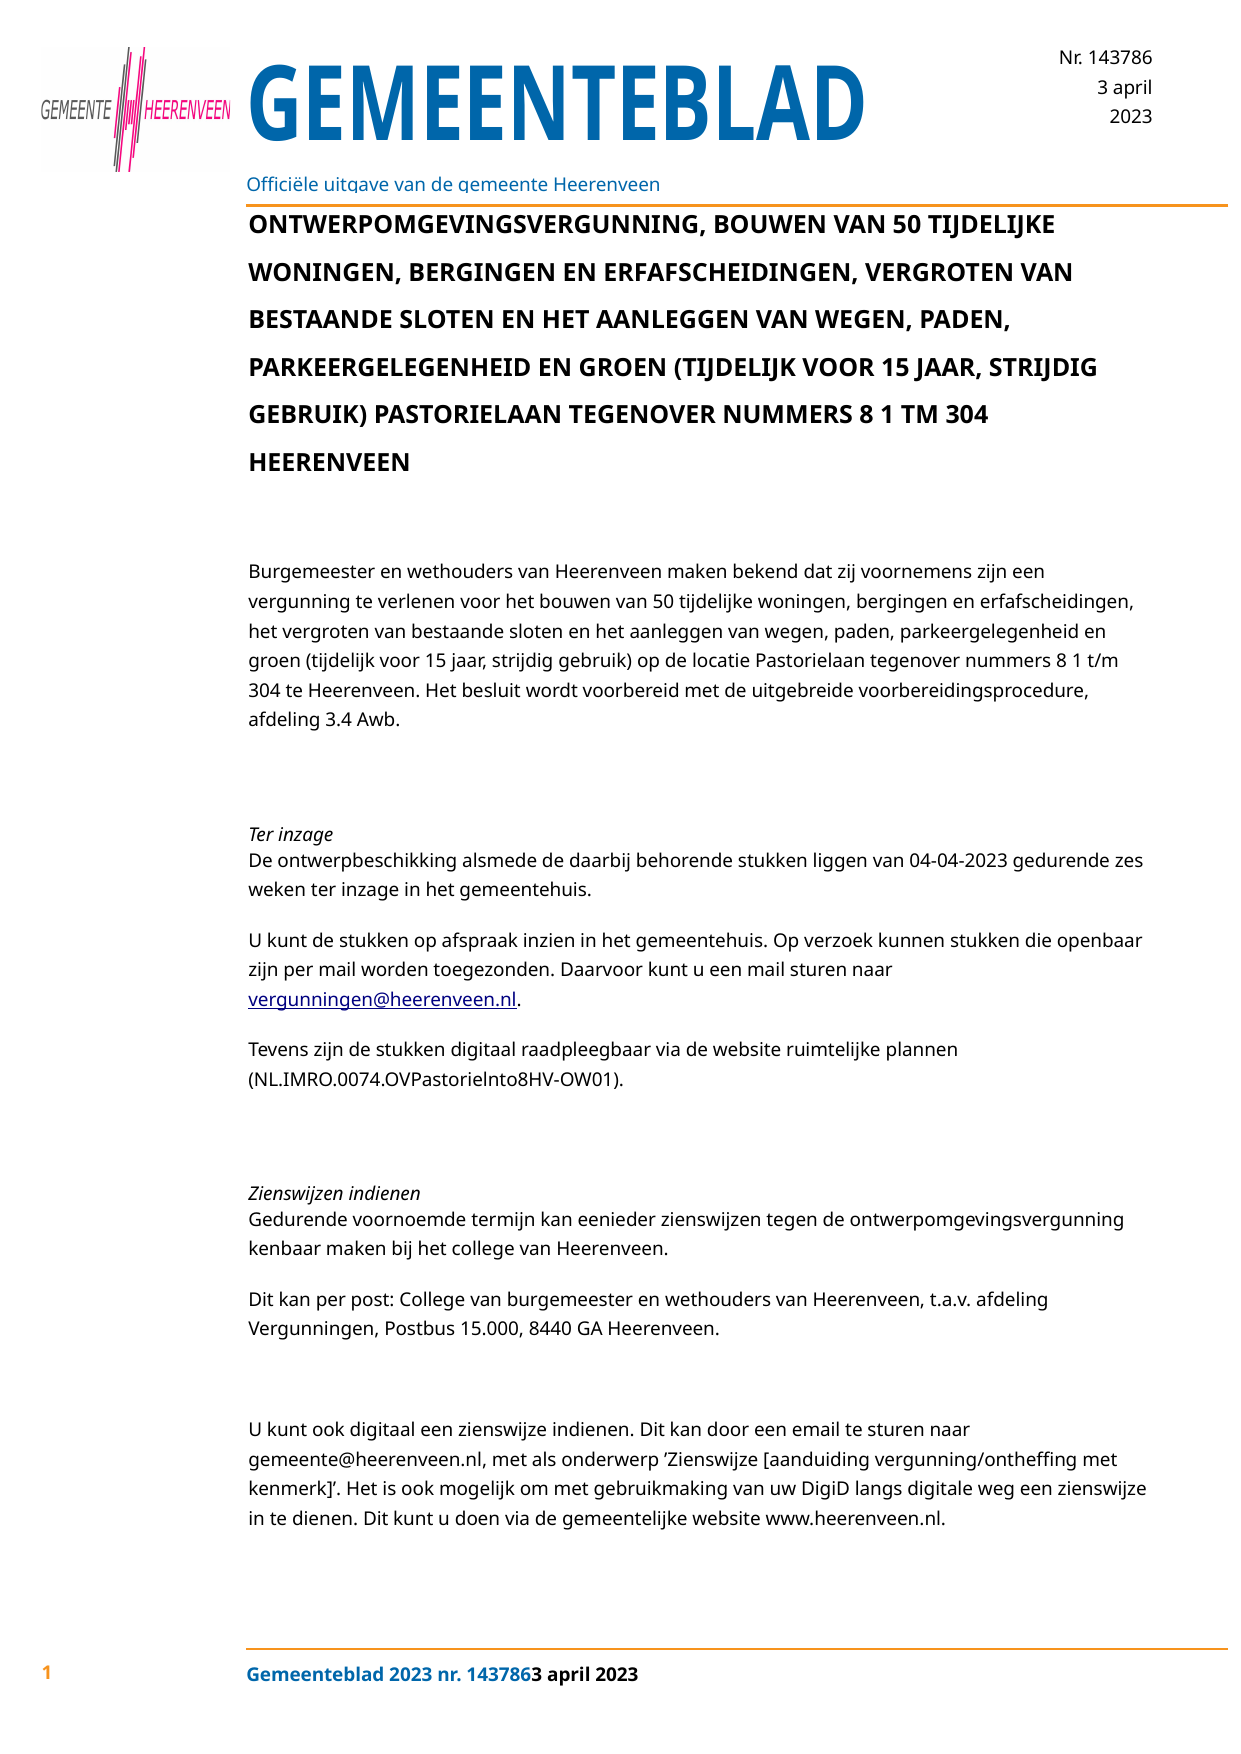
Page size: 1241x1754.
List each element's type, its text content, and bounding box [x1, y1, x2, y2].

text De ontwerpbeschikking alsmede de daarbij behorende stukken liggen van 04-04-2023 gedurende zes weken ter inzage in het gemeentehuis. [248, 847, 1152, 902]
text Ter inzage [248, 821, 1152, 847]
text Tevens zijn de stukken digitaal raadpleegbaar via de website ruimtelijke plannen (NL.IMRO.0074.OVPastorielnto8HV-OW01). [248, 1036, 1152, 1092]
text Gedurende voornoemde termijn kan eenieder zienswijzen tegen de ontwerpomgevingsvergunning kenbaar maken bij het college van Heerenveen. [248, 1206, 1152, 1261]
text ONTWERPOMGEVINGSVERGUNNING, BOUWEN VAN 50 TIJDELIJKE WONINGEN, BERGINGEN EN ERFAFSCHEIDINGEN, VERGROTEN VAN BESTAANDE SLOTEN EN HET AANLEGGEN VAN WEGEN, PADEN, PARKEERGELEGENHEID EN GROEN (TIJDELIJK VOOR 15 JAAR, STRIJDIG GEBRUIK) PASTORIELAAN TEGENOVER NUMMERS 8 1 TM 304 HEERENVEEN [248, 207, 1152, 479]
picture [41, 47, 231, 172]
text Burgemeester en wethouders van Heerenveen maken bekend dat zij voornemens zijn een vergunning te verlenen voor het bouwen van 50 tijdelijke woningen, bergingen en erfafscheidingen, het vergroten van bestaande sloten en het aanleggen van wegen, paden, parkeergelegenheid en groen (tijdelijk voor 15 jaar, strijdig gebruik) op de locatie Pastorielaan tegenover nummers 8 1 t/m 304 te Heerenveen. Het besluit wordt voorbereid met de uitgebreide voorbereidingsprocedure, afdeling 3.4 Awb. [248, 559, 1152, 732]
text U kunt de stukken op afspraak inzien in het gemeentehuis. Op verzoek kunnen stukken die openbaar zijn per mail worden toegezonden. Daarvoor kunt u een mail sturen naar vergunningen@heerenveen.nl. [248, 927, 1152, 1012]
text U kunt ook digitaal een zienswijze indienen. Dit kan door een email te sturen naar gemeente@heerenveen.nl, met als onderwerp ’Zienswijze [aanduiding vergunning/ontheffing met kenmerk]’. Het is ook mogelijk om met gebruikmaking van uw DigiD langs digitale weg een zienswijze in te dienen. Dit kunt u doen via de gemeentelijke website www.heerenveen.nl. [248, 1416, 1152, 1531]
text Dit kan per post: College van burgemeester en wethouders van Heerenveen, t.a.v. afdeling Vergunningen, Postbus 15.000, 8440 GA Heerenveen. [248, 1286, 1152, 1341]
text Zienswijzen indienen [248, 1180, 1152, 1206]
